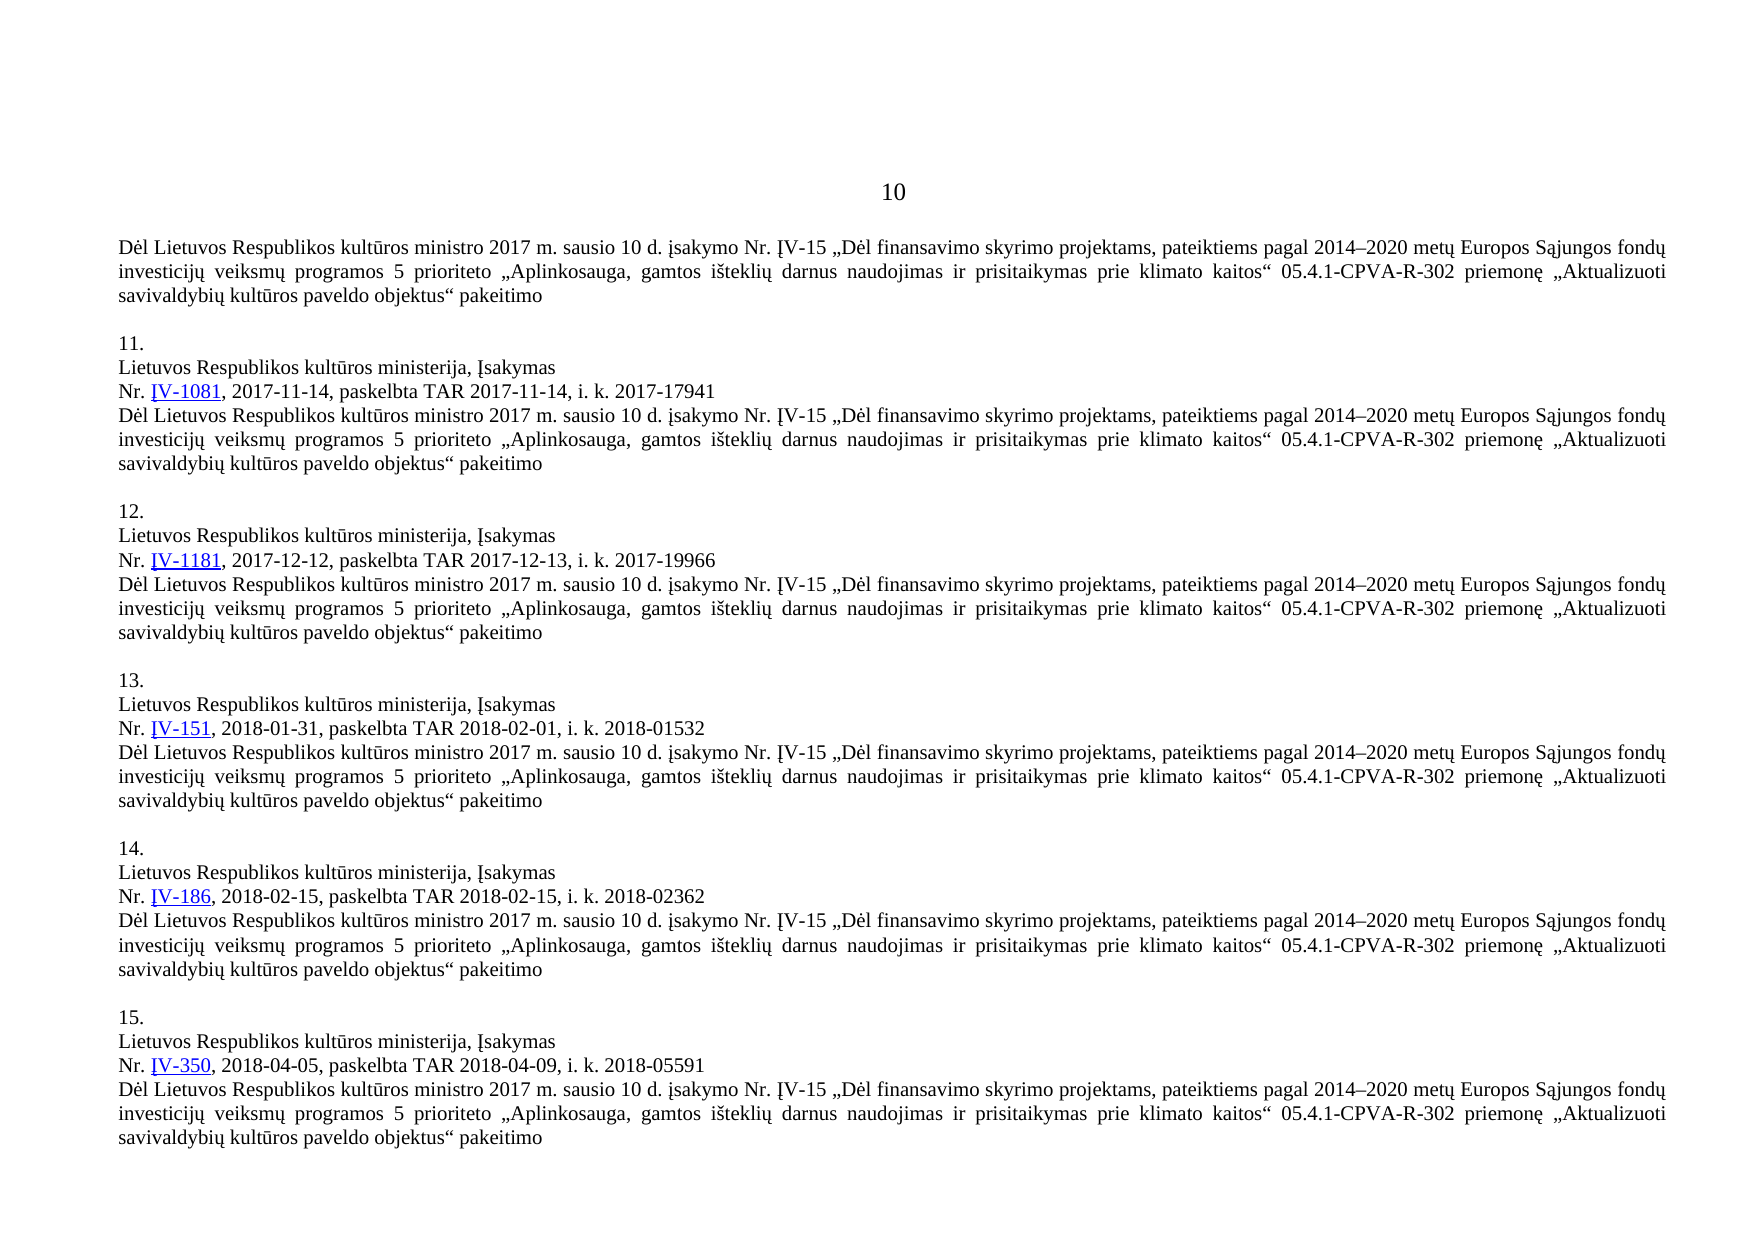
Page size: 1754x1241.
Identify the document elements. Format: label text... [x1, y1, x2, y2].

text Lietuvos Respublikos kultūros ministerija, Įsakymas [118, 1029, 1668, 1053]
text Lietuvos Respublikos kultūros ministerija, Įsakymas [118, 860, 1668, 884]
text Dėl Lietuvos Respublikos kultūros ministro 2017 m. sausio 10 d. įsakymo Nr. ĮV-15 „Dėl finansavimo skyrimo projektams, pateiktiems pagal 2014–2020 metų Europos Sąjungos fondų investicijų veiksmų programos 5 prioriteto „Aplinkosauga, gamtos išteklių darnus naudojimas ir prisitaikymas prie klimato kaitos“ 05.4.1-CPVA-R-302 priemonę „Aktualizuoti savivaldybių kultūros paveldo objektus“ pakeitimo [118, 1077, 1668, 1149]
text Dėl Lietuvos Respublikos kultūros ministro 2017 m. sausio 10 d. įsakymo Nr. ĮV-15 „Dėl finansavimo skyrimo projektams, pateiktiems pagal 2014–2020 metų Europos Sąjungos fondų investicijų veiksmų programos 5 prioriteto „Aplinkosauga, gamtos išteklių darnus naudojimas ir prisitaikymas prie klimato kaitos“ 05.4.1-CPVA-R-302 priemonę „Aktualizuoti savivaldybių kultūros paveldo objektus“ pakeitimo [118, 740, 1668, 812]
text 12. [118, 499, 1668, 523]
text Lietuvos Respublikos kultūros ministerija, Įsakymas [118, 692, 1668, 716]
text 13. [118, 668, 1668, 692]
text Dėl Lietuvos Respublikos kultūros ministro 2017 m. sausio 10 d. įsakymo Nr. ĮV-15 „Dėl finansavimo skyrimo projektams, pateiktiems pagal 2014–2020 metų Europos Sąjungos fondų investicijų veiksmų programos 5 prioriteto „Aplinkosauga, gamtos išteklių darnus naudojimas ir prisitaikymas prie klimato kaitos“ 05.4.1-CPVA-R-302 priemonę „Aktualizuoti savivaldybių kultūros paveldo objektus“ pakeitimo [118, 908, 1668, 981]
text 15. [118, 1005, 1668, 1029]
text 14. [118, 836, 1668, 860]
text Lietuvos Respublikos kultūros ministerija, Įsakymas [118, 355, 1668, 379]
text Nr. ĮV-151, 2018-01-31, paskelbta TAR 2018-02-01, i. k. 2018-01532 [118, 716, 1668, 740]
text Lietuvos Respublikos kultūros ministerija, Įsakymas [118, 523, 1668, 547]
text Nr. ĮV-350, 2018-04-05, paskelbta TAR 2018-04-09, i. k. 2018-05591 [118, 1053, 1668, 1077]
text 11. [118, 331, 1668, 355]
text Dėl Lietuvos Respublikos kultūros ministro 2017 m. sausio 10 d. įsakymo Nr. ĮV-15 „Dėl finansavimo skyrimo projektams, pateiktiems pagal 2014–2020 metų Europos Sąjungos fondų investicijų veiksmų programos 5 prioriteto „Aplinkosauga, gamtos išteklių darnus naudojimas ir prisitaikymas prie klimato kaitos“ 05.4.1-CPVA-R-302 priemonę „Aktualizuoti savivaldybių kultūros paveldo objektus“ pakeitimo [118, 235, 1668, 307]
text Nr. ĮV-1181, 2017-12-12, paskelbta TAR 2017-12-13, i. k. 2017-19966 [118, 547, 1668, 572]
text Dėl Lietuvos Respublikos kultūros ministro 2017 m. sausio 10 d. įsakymo Nr. ĮV-15 „Dėl finansavimo skyrimo projektams, pateiktiems pagal 2014–2020 metų Europos Sąjungos fondų investicijų veiksmų programos 5 prioriteto „Aplinkosauga, gamtos išteklių darnus naudojimas ir prisitaikymas prie klimato kaitos“ 05.4.1-CPVA-R-302 priemonę „Aktualizuoti savivaldybių kultūros paveldo objektus“ pakeitimo [118, 572, 1668, 644]
text Nr. ĮV-186, 2018-02-15, paskelbta TAR 2018-02-15, i. k. 2018-02362 [118, 884, 1668, 908]
text Nr. ĮV-1081, 2017-11-14, paskelbta TAR 2017-11-14, i. k. 2017-17941 [118, 379, 1668, 403]
text Dėl Lietuvos Respublikos kultūros ministro 2017 m. sausio 10 d. įsakymo Nr. ĮV-15 „Dėl finansavimo skyrimo projektams, pateiktiems pagal 2014–2020 metų Europos Sąjungos fondų investicijų veiksmų programos 5 prioriteto „Aplinkosauga, gamtos išteklių darnus naudojimas ir prisitaikymas prie klimato kaitos“ 05.4.1-CPVA-R-302 priemonę „Aktualizuoti savivaldybių kultūros paveldo objektus“ pakeitimo [118, 403, 1668, 475]
